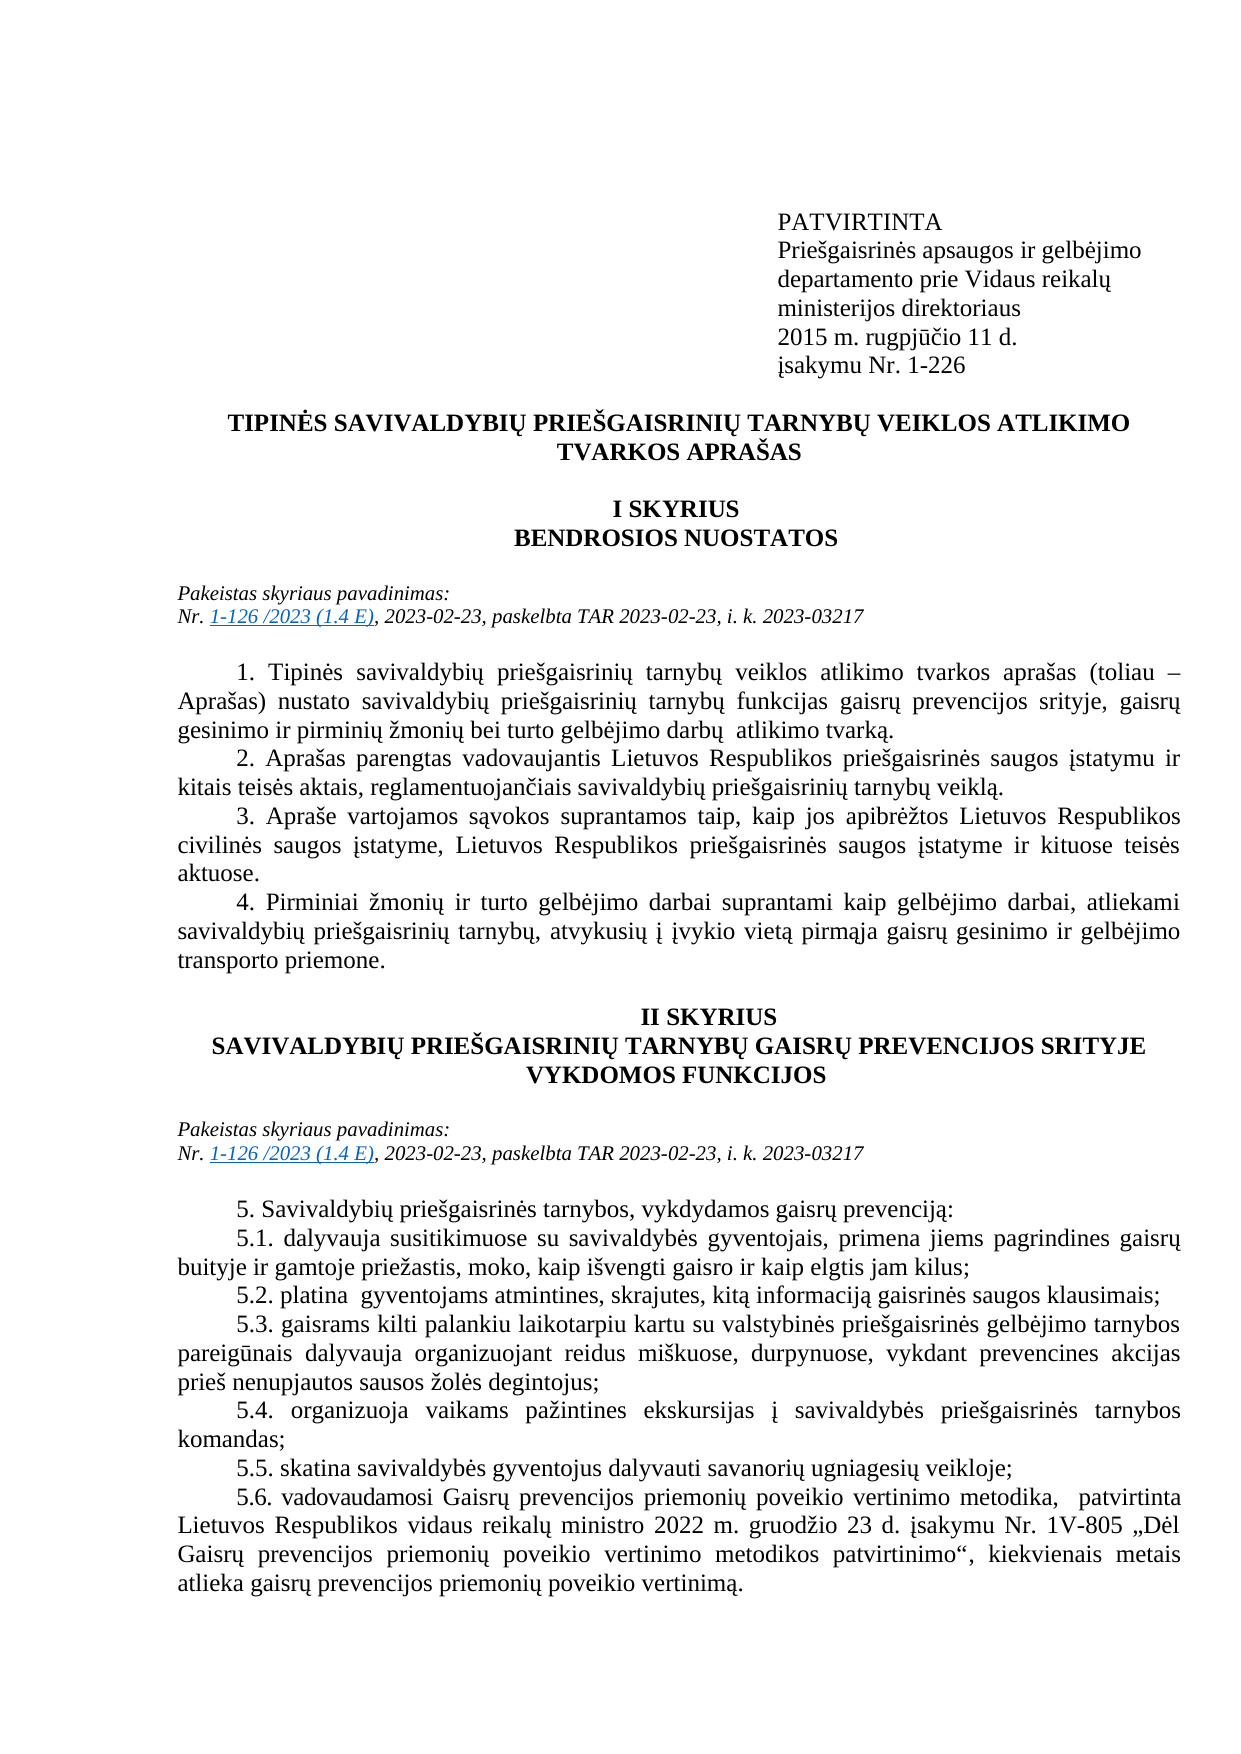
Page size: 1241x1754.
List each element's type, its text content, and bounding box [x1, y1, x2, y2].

text Pakeistas skyriaus pavadinimas: [177, 1117, 1181, 1141]
text Nr. 1-126 /2023 (1.4 E), 2023-02-23, paskelbta TAR 2023-02-23, i. k. 2023-03217 [177, 1141, 1181, 1165]
text I SKYRIUS BENDROSIOS NUOSTATOS [177, 494, 1181, 552]
text 4. Pirminiai žmonių ir turto gelbėjimo darbai suprantami kaip gelbėjimo darbai, atliekami savivaldybių priešgaisrinių tarnybų, atvykusių į įvykio vietą pirmąja gaisrų gesinimo ir gelbėjimo transporto priemone. [177, 887, 1181, 973]
text 5.5. skatina savivaldybės gyventojus dalyvauti savanorių ugniagesių veikloje; [177, 1453, 1181, 1482]
text II SKYRIUS SAVIVALDYBIŲ PRIEŠGAISRINIŲ TARNYBŲ GAISRŲ PREVENCIJOS SRITYJE VYKDOMOS FUNKCIJOS [177, 1002, 1181, 1088]
text įsakymu Nr. 1-226 [777, 350, 1181, 379]
text ministerijos direktoriaus [777, 293, 1181, 322]
text departamento prie Vidaus reikalų [777, 264, 1181, 293]
text 5.4. organizuoja vaikams pažintines ekskursijas į savivaldybės priešgaisrinės tarnybos komandas; [177, 1395, 1181, 1453]
text Pakeistas skyriaus pavadinimas: [177, 580, 1181, 604]
text TipinĖS savivaldybių priešgaisrinių tarnybų VEIKLOS ATLIKIMO tvarkos aprašas [177, 408, 1181, 465]
text 2. Aprašas parengtas vadovaujantis Lietuvos Respublikos priešgaisrinės saugos įstatymu ir kitais teisės aktais, reglamentuojančiais savivaldybių priešgaisrinių tarnybų veiklą. [177, 743, 1181, 801]
text 1. Tipinės savivaldybių priešgaisrinių tarnybų veiklos atlikimo tvarkos aprašas (toliau – Aprašas) nustato savivaldybių priešgaisrinių tarnybų funkcijas gaisrų prevencijos srityje, gaisrų gesinimo ir pirminių žmonių bei turto gelbėjimo darbų atlikimo tvarką. [177, 657, 1181, 743]
text 5.3. gaisrams kilti palankiu laikotarpiu kartu su valstybinės priešgaisrinės gelbėjimo tarnybos pareigūnais dalyvauja organizuojant reidus miškuose, durpynuose, vykdant prevencines akcijas prieš nenupjautos sausos žolės degintojus; [177, 1309, 1181, 1395]
text PATVIRTINTA [702, 207, 1181, 235]
text 3. Apraše vartojamos sąvokos suprantamos taip, kaip jos apibrėžtos Lietuvos Respublikos civilinės saugos įstatyme, Lietuvos Respublikos priešgaisrinės saugos įstatyme ir kituose teisės aktuose. [177, 801, 1181, 887]
text 5.1. dalyvauja susitikimuose su savivaldybės gyventojais, primena jiems pagrindines gaisrų buityje ir gamtoje priežastis, moko, kaip išvengti gaisro ir kaip elgtis jam kilus; [177, 1223, 1181, 1280]
text 5.2. platina gyventojams atmintines, skrajutes, kitą informaciją gaisrinės saugos klausimais; [177, 1280, 1181, 1309]
text Priešgaisrinės apsaugos ir gelbėjimo [702, 235, 1181, 264]
text Nr. 1-126 /2023 (1.4 E), 2023-02-23, paskelbta TAR 2023-02-23, i. k. 2023-03217 [177, 604, 1181, 628]
text 5. Savivaldybių priešgaisrinės tarnybos, vykdydamos gaisrų prevenciją: [177, 1194, 1181, 1223]
text 2015 m. rugpjūčio 11 d. [777, 322, 1181, 350]
text 5.6. vadovaudamosi Gaisrų prevencijos priemonių poveikio vertinimo metodika, patvirtinta Lietuvos Respublikos vidaus reikalų ministro 2022 m. gruodžio 23 d. įsakymu Nr. 1V-805 „Dėl Gaisrų prevencijos priemonių poveikio vertinimo metodikos patvirtinimo“, kiekvienais metais atlieka gaisrų prevencijos priemonių poveikio vertinimą. [177, 1482, 1181, 1597]
